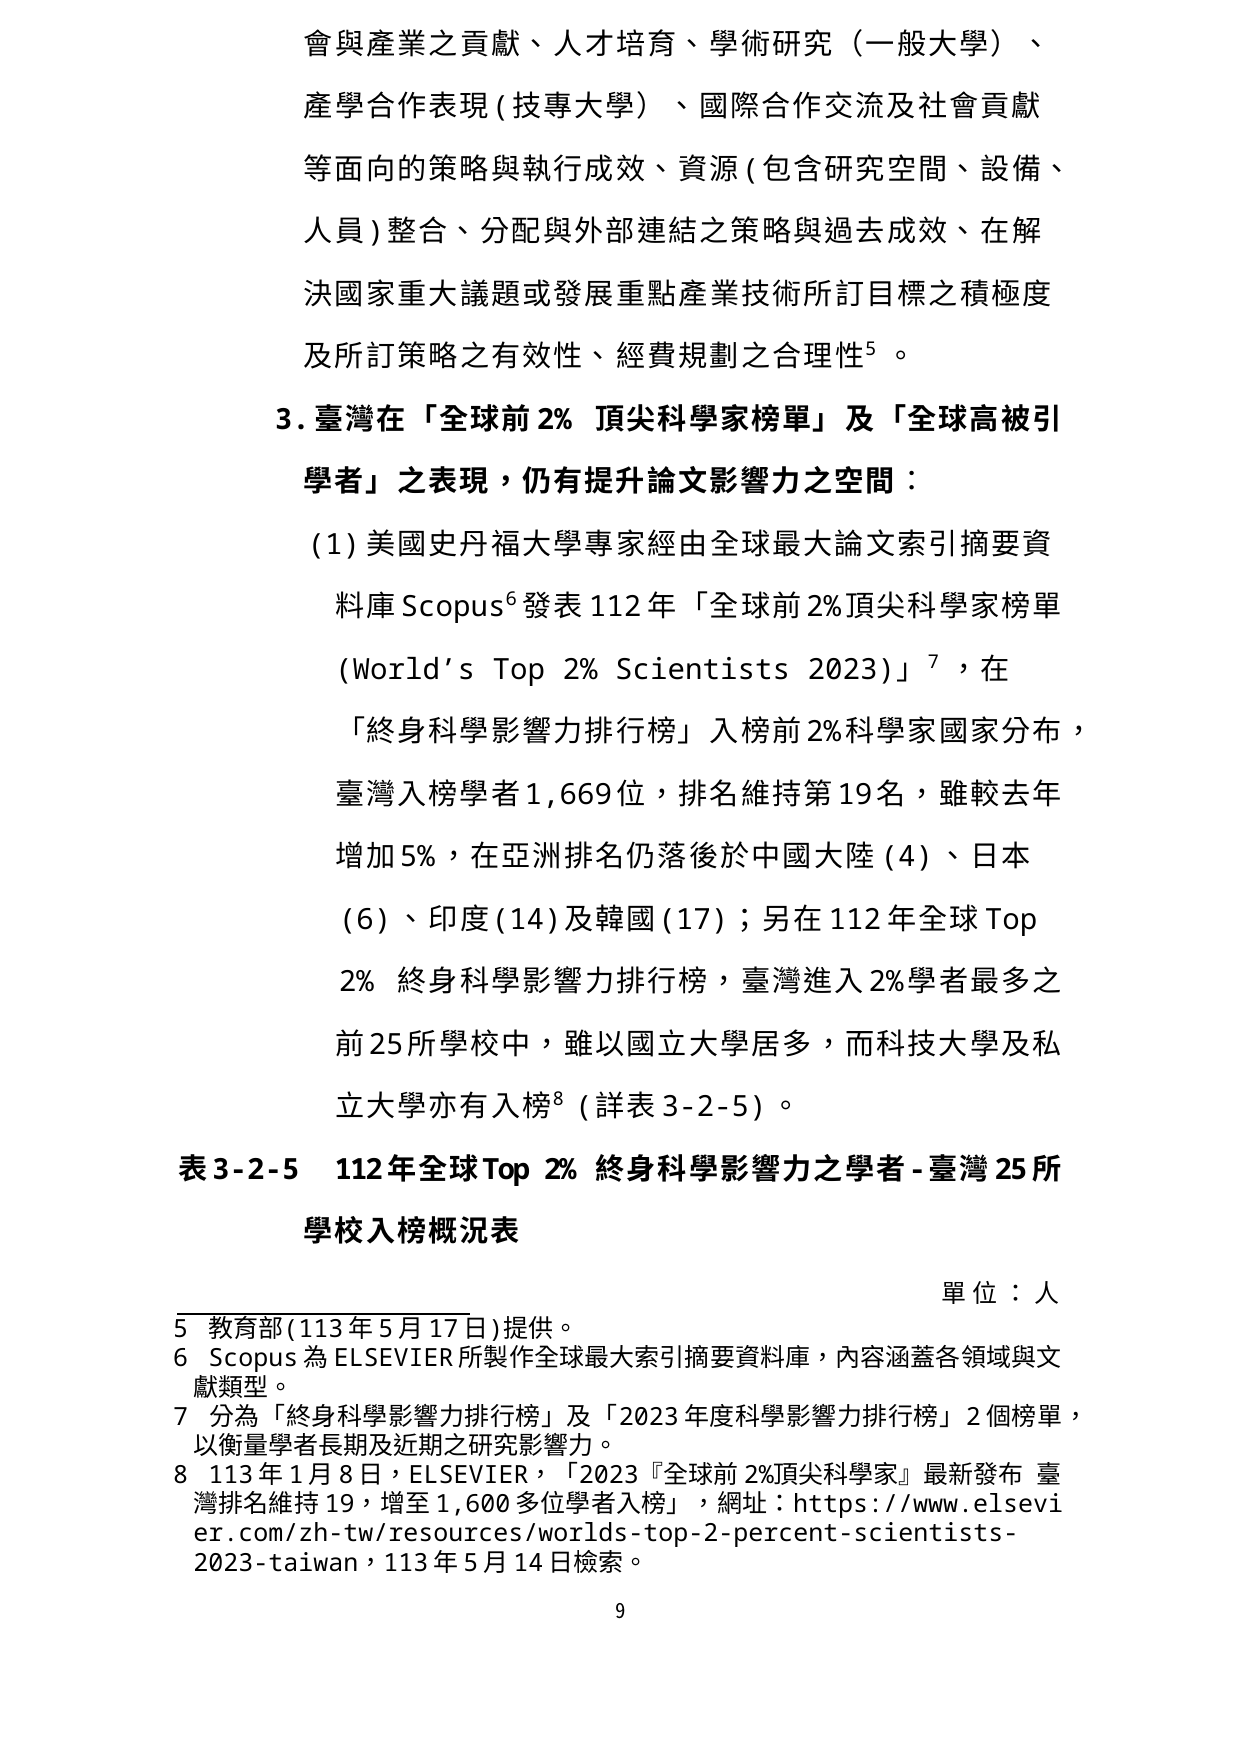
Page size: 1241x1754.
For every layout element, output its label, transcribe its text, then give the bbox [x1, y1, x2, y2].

text (1)美國史丹福大學專家經由全球最大論文索引摘要資料庫Scopus發表112年「全球前2%頂尖科學家榜單(World’s Top 2% Scientists 2023)」，在「終身科學影響力排行榜」入榜前2%科學家國家分布，臺灣入榜學者1,669位，排名維持第19名，雖較去年增加5%，在亞洲排名仍落後於中國大陸(4)、日本(6)、印度(14)及韓國(17)；另在112年全球Top 2% 終身科學影響力排行榜，臺灣進入2%學者最多之前25所學校中，雖以國立大學居多，而科技大學及私立大學亦有入榜(詳表3-2-5)。 [295, 500, 1063, 1125]
text 3.臺灣在「全球前2% 頂尖科學家榜單」及「全球高被引學者」之表現，仍有提升論文影響力之空間： [266, 375, 1063, 500]
text 教育部(113年5月17日)提供。 [173, 1314, 1063, 1343]
text 單位：人 [177, 1250, 1063, 1312]
text Scopus為ELSEVIER所製作全球最大索引摘要資料庫，內容涵蓋各領域與文獻類型。 [173, 1343, 1063, 1402]
text 分為「終身科學影響力排行榜」及「2023年度科學影響力排行榜」2個榜單，以衡量學者長期及近期之研究影響力。 [173, 1402, 1063, 1460]
text 表3-2-5 112年全球Top 2% 終身科學影響力之學者-臺灣25所學校入榜概況表 [163, 1125, 1078, 1250]
text 2.特色領域研究中心計畫共補助24校76案：審查重點包括目標設定之合理性及積極度、重大研究成果及其對社會與產業之貢獻、人才培育、學術研究（一般大學）、產學合作表現(技專大學）、國際合作交流及社會貢獻等面向的策略與執行成效、資源(包含研究空間、設備、人員)整合、分配與外部連結之策略與過去成效、在解決國家重大議題或發展重點產業技術所訂目標之積極度及所訂策略之有效性、經費規劃之合理性。 [266, 0, 1063, 375]
text 113年1月8日，ELSEVIER，「2023『全球前2%頂尖科學家』最新發布 臺灣排名維持19，增至1,600多位學者入榜」，網址：https://www.elsevier.com/zh-tw/resources/worlds-top-2-percent-scientists-2023-taiwan，113年5月14日檢索。 [173, 1460, 1063, 1577]
